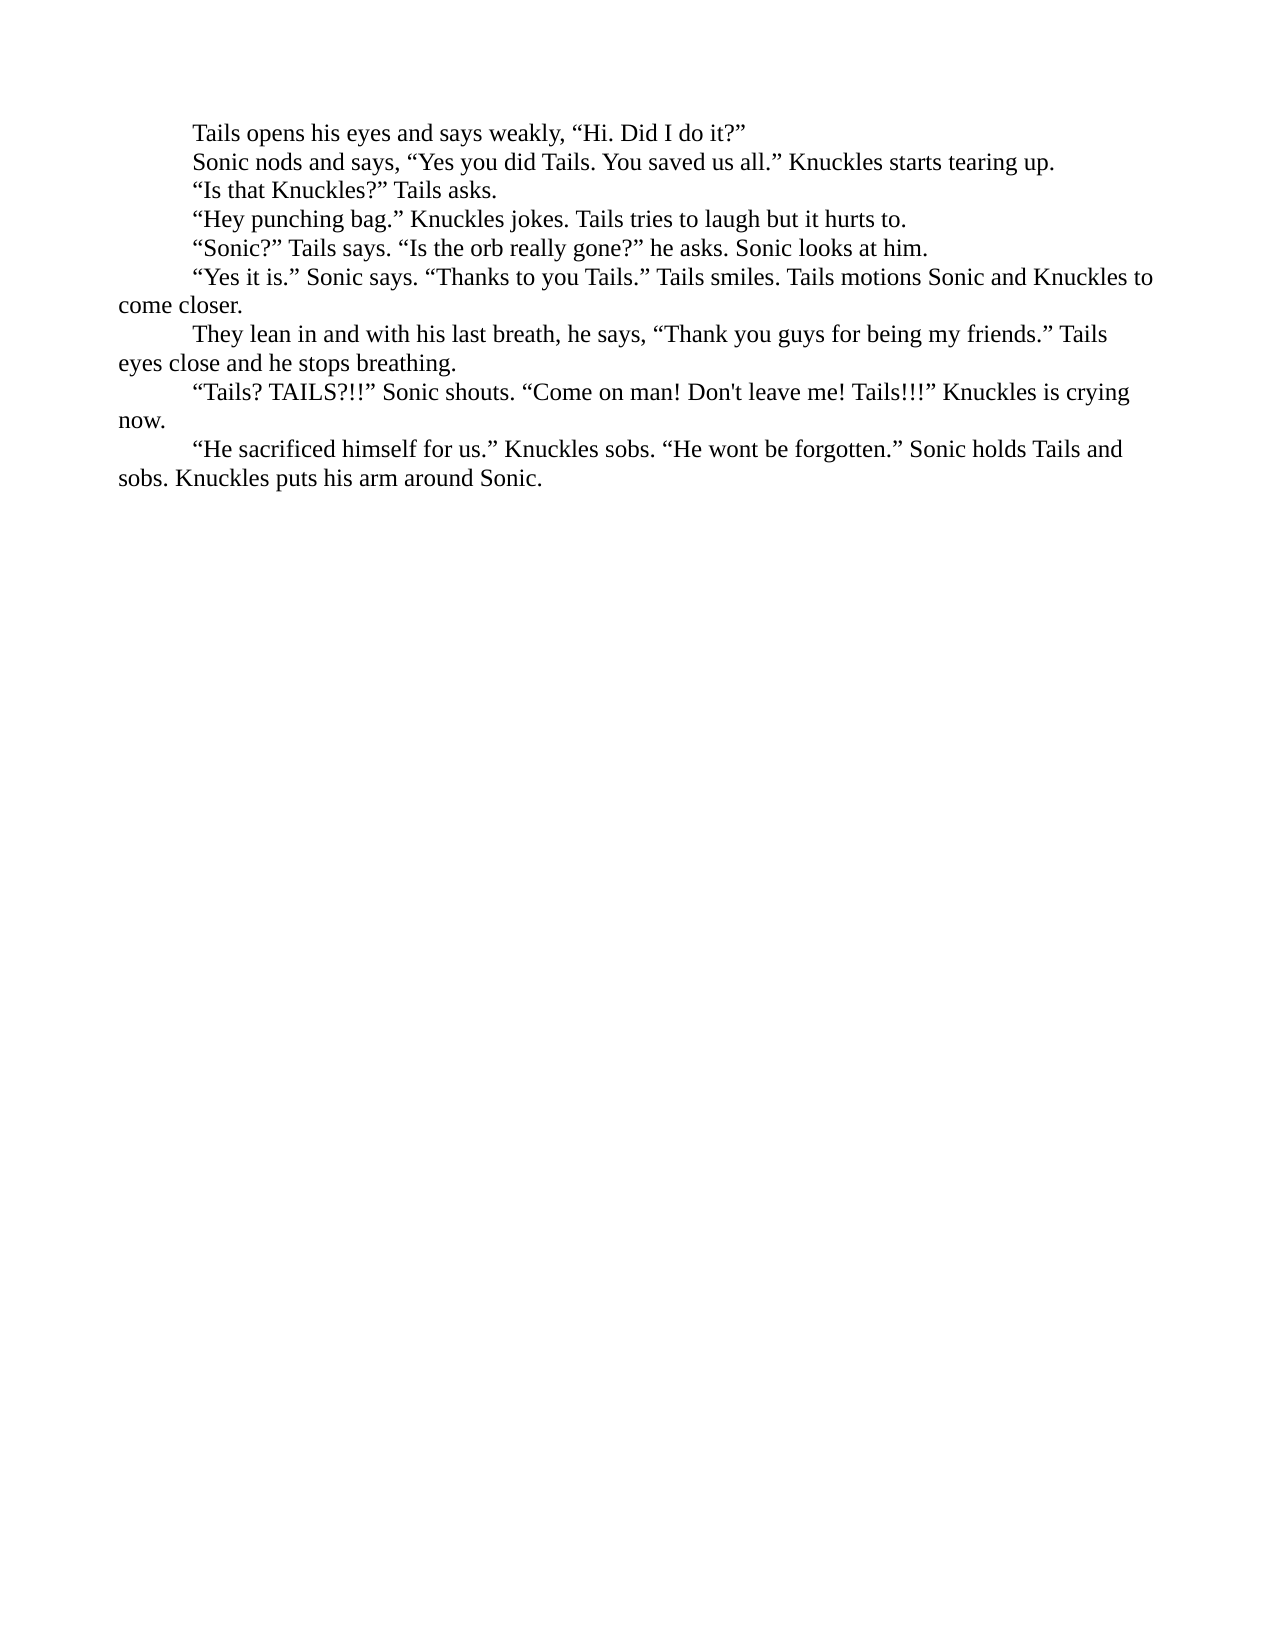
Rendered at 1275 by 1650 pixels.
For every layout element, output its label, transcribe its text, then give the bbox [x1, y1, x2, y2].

text “Is that Knuckles?” Tails asks. [118, 176, 1157, 204]
text “Yes it is.” Sonic says. “Thanks to you Tails.” Tails smiles. Tails motions Sonic and Knuckles to come closer. [118, 262, 1157, 319]
text Tails opens his eyes and says weakly, “Hi. Did I do it?” Sonic nods and says, “Yes you did Tails. You saved us all.” Knuckles starts tearing up. [118, 118, 1157, 176]
text “Sonic?” Tails says. “Is the orb really gone?” he asks. Sonic looks at him. [118, 233, 1157, 262]
text “Hey punching bag.” Knuckles jokes. Tails tries to laugh but it hurts to. [118, 204, 1157, 233]
text They lean in and with his last breath, he says, “Thank you guys for being my friends.” Tails eyes close and he stops breathing. [118, 319, 1157, 377]
text “Tails? TAILS?!!” Sonic shouts. “Come on man! Don't leave me! Tails!!!” Knuckles is crying now. [118, 377, 1157, 434]
text “He sacrificed himself for us.” Knuckles sobs. “He wont be forgotten.” Sonic holds Tails and sobs. Knuckles puts his arm around Sonic. [118, 434, 1157, 492]
